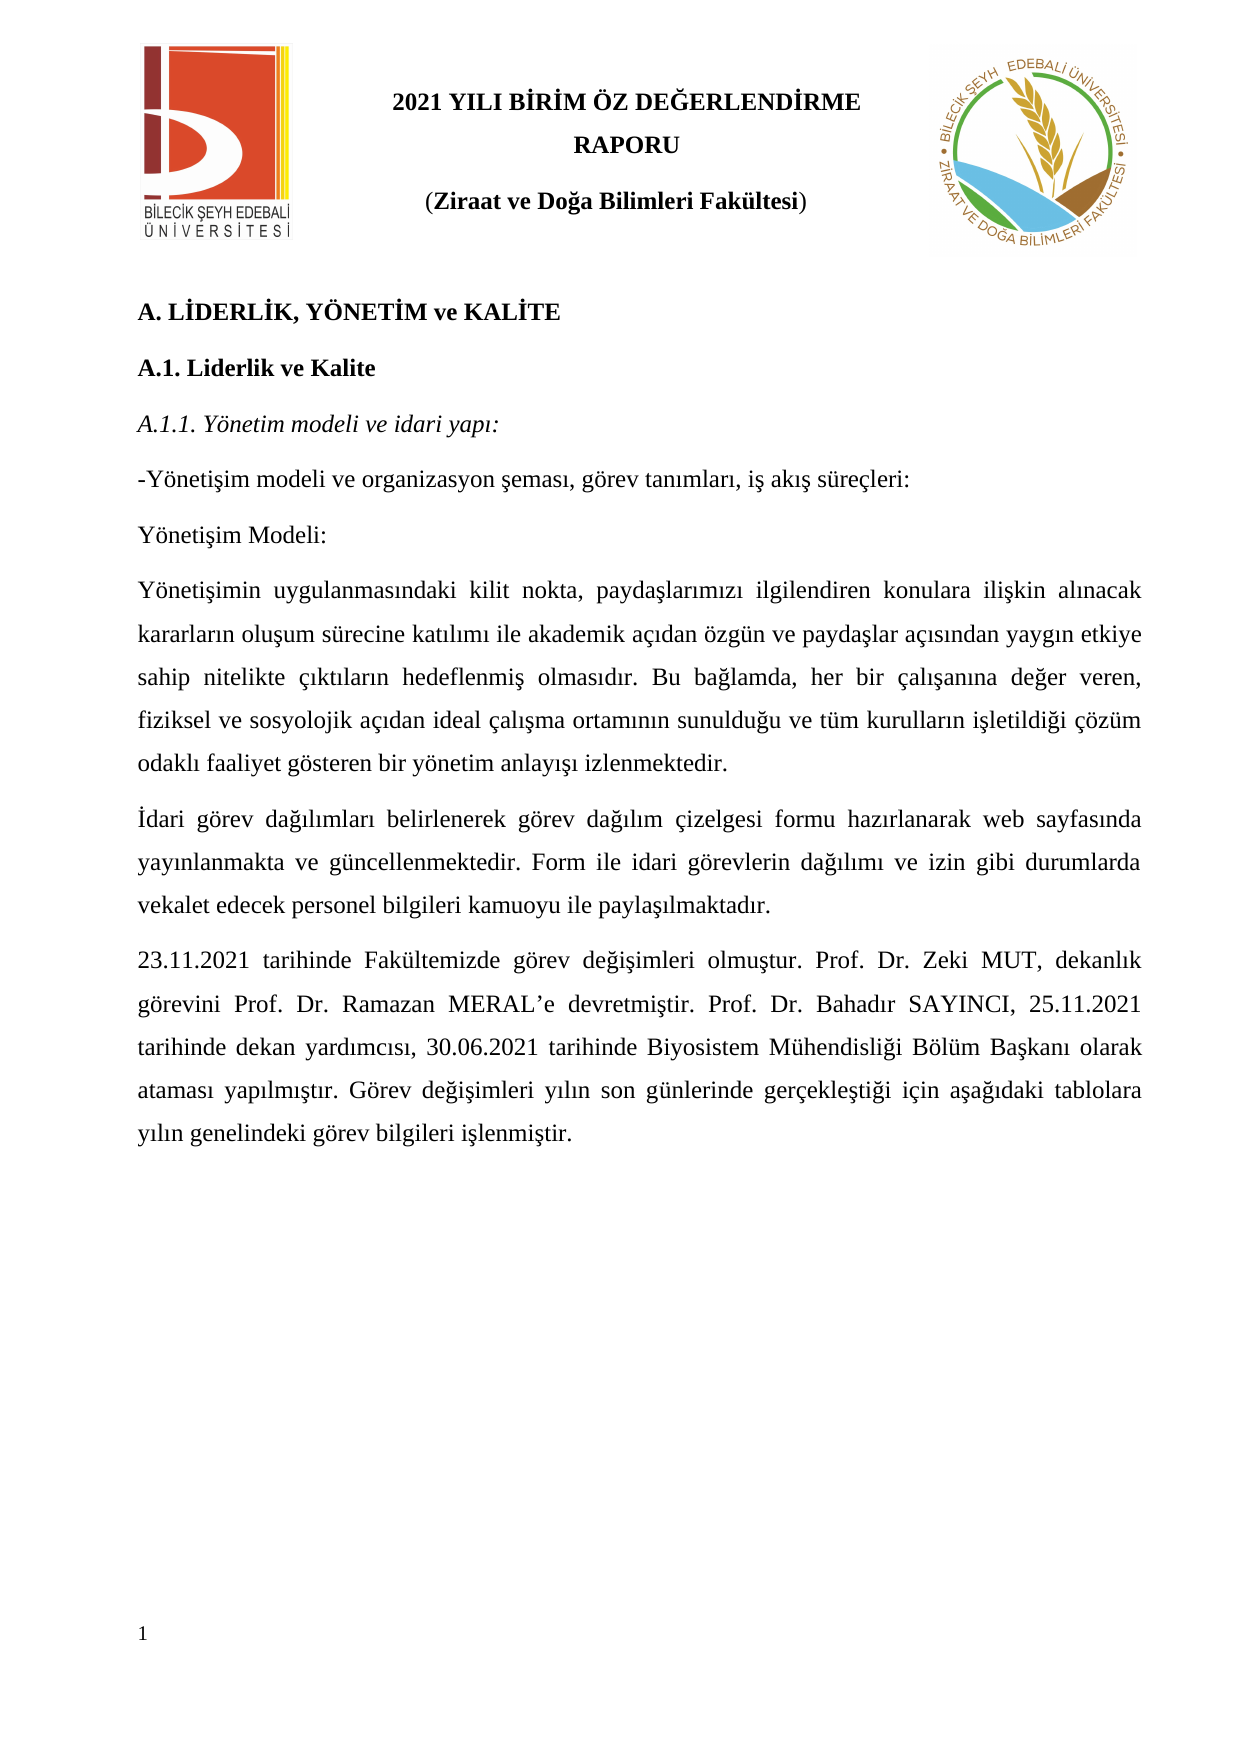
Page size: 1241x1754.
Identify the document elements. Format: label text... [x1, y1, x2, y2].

text A.1.1. Yönetim modeli ve idari yapı: [137, 409, 1142, 437]
text (Ziraat ve Doğa Bilimleri Fakültesi) [353, 186, 897, 215]
picture [140, 43, 293, 240]
text -Yönetişim modeli ve organizasyon şeması, görev tanımları, iş akış süreçleri: [137, 464, 1142, 493]
text 23.11.2021 tarihinde Fakültemizde görev değişimleri olmuştur. Prof. Dr. Zeki MUT, dekanlık görevini Prof. Dr. Ramazan MERAL’e devretmiştir. Prof. Dr. Bahadır SAYINCI, 25.11.2021 tarihinde dekan yardımcısı, 30.06.2021 tarihinde Biyosistem Mühendisliği Bölüm Başkanı olarak ataması yapılmıştır. Görev değişimleri yılın son günlerinde gerçekleştiği için aşağıdaki tablolara yılın genelindeki görev bilgileri işlenmiştir. [137, 946, 1142, 1147]
text Yönetişimin uygulanmasındaki kilit nokta, paydaşlarımızı ilgilendiren konulara ilişkin alınacak kararların oluşum sürecine katılımı ile akademik açıdan özgün ve paydaşlar açısından yaygın etkiye sahip nitelikte çıktıların hedeflenmiş olmasıdır. Bu bağlamda, her bir çalışanına değer veren, fiziksel ve sosyolojik açıdan ideal çalışma ortamının sunulduğu ve tüm kurulların işletildiği çözüm odaklı faaliyet gösteren bir yönetim anlayışı izlenmektedir. [137, 576, 1142, 777]
text A.1. Liderlik ve Kalite [137, 353, 1142, 382]
text Yönetişim Modeli: [137, 520, 1142, 549]
subtitle 2021 YILI BİRİM ÖZ DEĞERLENDİRME RAPORU [356, 87, 897, 159]
picture [929, 44, 1137, 257]
text İdari görev dağılımları belirlenerek görev dağılım çizelgesi formu hazırlanarak web sayfasında yayınlanmakta ve güncellenmektedir. Form ile idari görevlerin dağılımı ve izin gibi durumlarda vekalet edecek personel bilgileri kamuoyu ile paylaşılmaktadır. [137, 804, 1142, 919]
subtitle A. LİDERLİK, YÖNETİM ve KALİTE [137, 297, 1142, 326]
